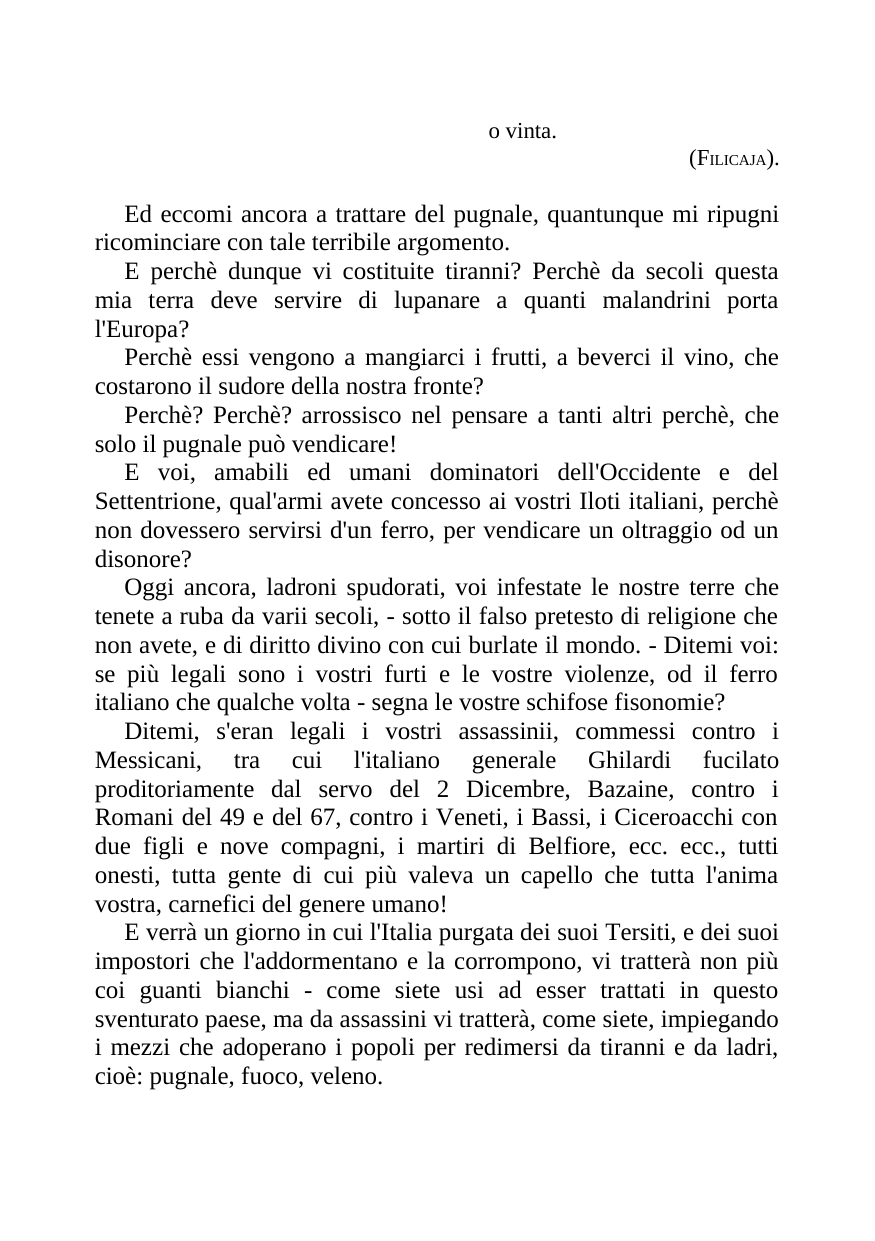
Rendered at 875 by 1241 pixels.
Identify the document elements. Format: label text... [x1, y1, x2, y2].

text E voi, amabili ed umani dominatori dell'Occidente e del Settentrione, qual'armi avete concesso ai vostri Iloti italiani, perchè non dovessero servirsi d'un ferro, per vendicare un oltraggio od un disonore? [94, 457, 779, 572]
text o vinta. [488, 117, 779, 144]
text Perchè essi vengono a mangiarci i frutti, a beverci il vino, che costarono il sudore della nostra fronte? [94, 342, 779, 400]
text Ed eccomi ancora a trattare del pugnale, quantunque mi ripugni ricominciare con tale terribile argomento. [94, 199, 779, 256]
text Oggi ancora, ladroni spudorati, voi infestate le nostre terre che tenete a ruba da varii secoli, - sotto il falso pretesto di religione che non avete, e di diritto divino con cui burlate il mondo. - Ditemi voi: se più legali sono i vostri furti e le vostre violenze, od il ferro italiano che qualche volta - segna le vostre schifose fisonomie? [94, 572, 779, 716]
text E verrà un giorno in cui l'Italia purgata dei suoi Tersiti, e dei suoi impostori che l'addormentano e la corrompono, vi tratterà non più coi guanti bianchi - come siete usi ad esser trattati in questo sventurato paese, ma da assassini vi tratterà, come siete, impiegando i mezzi che adoperano i popoli per redimersi da tiranni e da ladri, cioè: pugnale, fuoco, veleno. [94, 917, 779, 1090]
text Ditemi, s'eran legali i vostri assassinii, commessi contro i Messicani, tra cui l'italiano generale Ghilardi fucilato proditoriamente dal servo del 2 Dicembre, Bazaine, contro i Romani del 49 e del 67, contro i Veneti, i Bassi, i Ciceroacchi con due figli e nove compagni, i martiri di Belfiore, ecc. ecc., tutti onesti, tutta gente di cui più valeva un capello che tutta l'anima vostra, carnefici del genere umano! [94, 716, 779, 917]
text (Filicaja). [488, 144, 779, 170]
text Perchè? Perchè? arrossisco nel pensare a tanti altri perchè, che solo il pugnale può vendicare! [94, 400, 779, 457]
text E perchè dunque vi costituite tiranni? Perchè da secoli questa mia terra deve servire di lupanare a quanti malandrini porta l'Europa? [94, 256, 779, 342]
